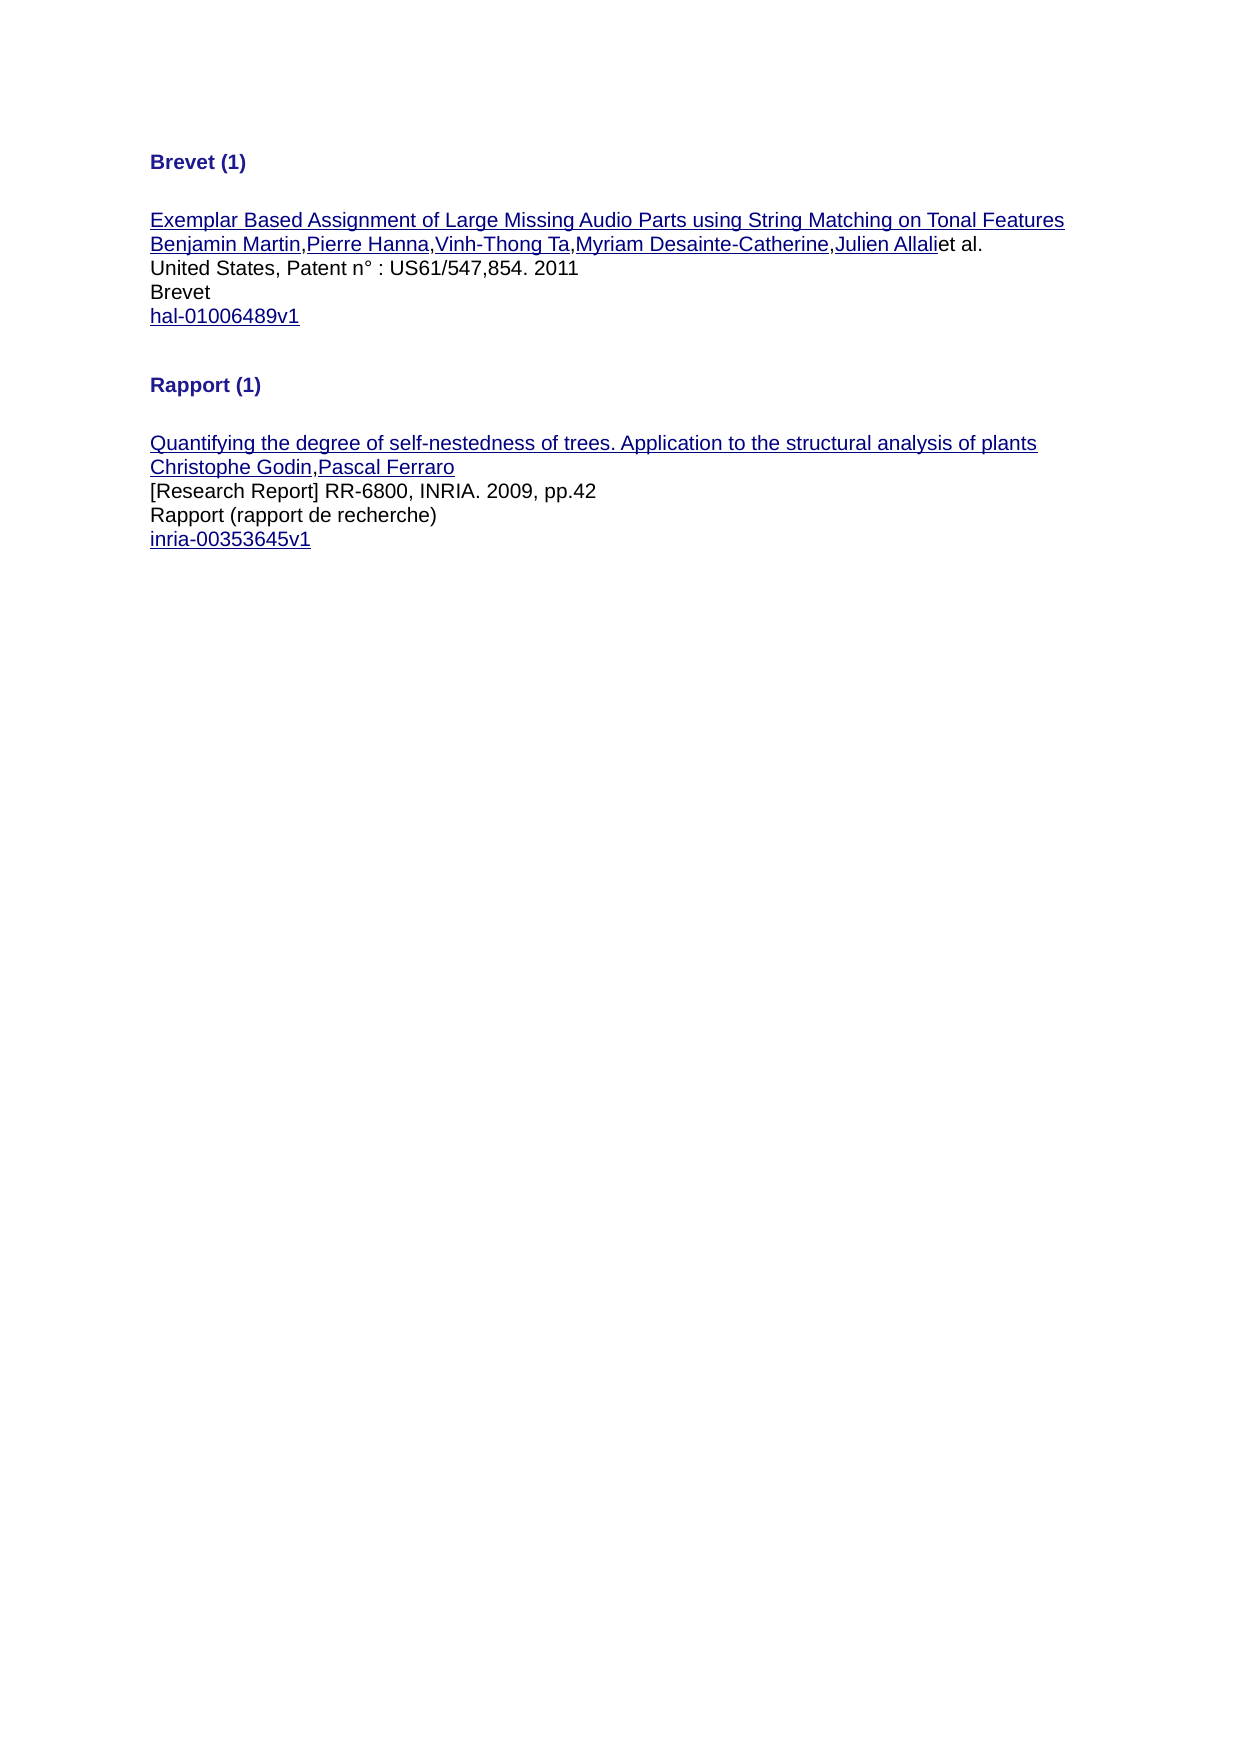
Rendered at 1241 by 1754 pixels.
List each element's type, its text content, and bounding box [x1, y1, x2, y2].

subtitle Rapport (1) [150, 373, 1090, 397]
table_header Exemplar Based Assignment of Large Missing Audio Parts using String Matching on Tonal Features Benjamin Martin,Pierre Hanna,Vinh-Thong Ta,Myriam Desainte-Catherine,Julien Allaliet al. United States, Patent n° : US61/547,854. 2011 Brevet hal-01006489v1 [150, 208, 1090, 328]
table_header Quantifying the degree of self-nestedness of trees. Application to the structural analysis of plants Christophe Godin,Pascal Ferraro [Research Report] RR-6800, INRIA. 2009, pp.42 Rapport (rapport de recherche) inria-00353645v1 [150, 431, 1090, 551]
subtitle Brevet (1) [150, 150, 1090, 174]
